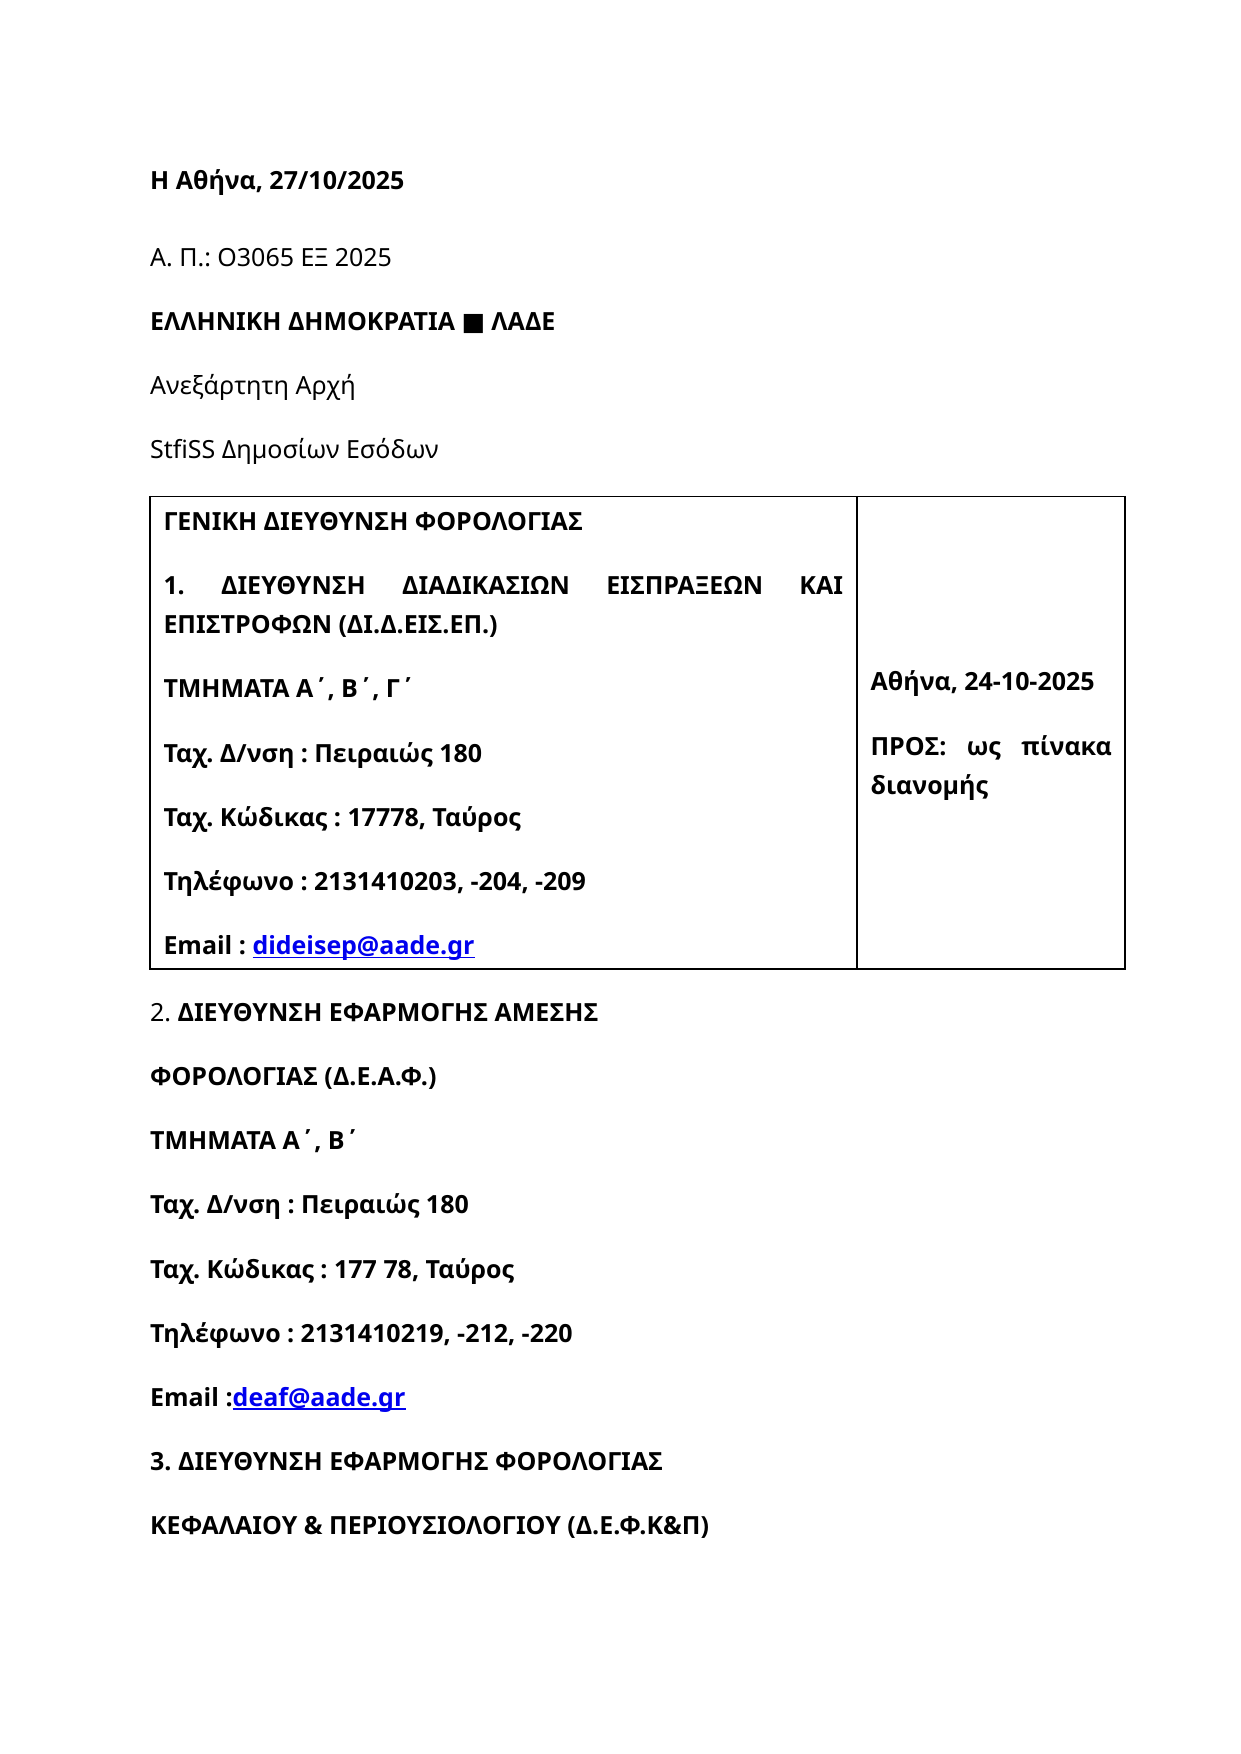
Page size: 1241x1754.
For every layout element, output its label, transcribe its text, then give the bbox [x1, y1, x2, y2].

text Ανεξάρτητη Αρχή [150, 367, 1090, 402]
text Email :deaf@aade.gr [150, 1380, 1090, 1414]
text ΚΕΦΑΛΑΙΟΥ & ΠΕΡΙΟΥΣΙΟΛΟΓΙΟΥ (Δ.Ε.Φ.Κ&Π) [150, 1508, 1090, 1542]
text StfiSS Δημοσίων Εσόδων [150, 432, 1090, 466]
text Ταχ. Δ/νση : Πειραιώς 180 [150, 1187, 1090, 1221]
text Ταχ. Κώδικας : 177 78, Ταύρος [150, 1251, 1090, 1285]
title Η Αθήνα, 27/10/2025 [150, 162, 1090, 197]
text ΤΜΗΜΑΤΑ Α΄, Β΄ [150, 1123, 1090, 1157]
text Α. Π.: Ο3065 ΕΞ 2025 [150, 239, 1090, 273]
table_header Αθήνα, 24-10-2025 ΠΡΟΣ: ως πίνακα διανομής [858, 497, 1124, 968]
text ΕΛΛΗΝΙΚΗ ΔΗΜΟΚΡΑΤΙΑ ■ ΛΑΔΕ [150, 303, 1090, 337]
text ΦΟΡΟΛΟΓΙΑΣ (Δ.Ε.Α.Φ.) [150, 1059, 1090, 1093]
text Τηλέφωνο : 2131410219, -212, -220 [150, 1316, 1090, 1349]
table_header ΓΕΝΙΚΗ ΔΙΕΥΘΥΝΣΗ ΦΟΡΟΛΟΓΙΑΣ 1. ΔΙΕΥΘΥΝΣΗ ΔΙΑΔΙΚΑΣΙΩΝ ΕΙΣΠΡΑΞΕΩΝ ΚΑΙ ΕΠΙΣΤΡΟΦΩΝ (ΔΙ.Δ.ΕΙΣ.ΕΠ.) ΤΜΗΜΑΤΑ Α΄, Β΄, Γ΄ Ταχ. Δ/νση : Πειραιώς 180 Ταχ. Κώδικας : 17778, Ταύρος Τηλέφωνο : 2131410203, -204, -209 Email : dideisep@aade.gr [151, 497, 856, 968]
text 3. ΔΙΕΥΘΥΝΣΗ ΕΦΑΡΜΟΓΗΣ ΦΟΡΟΛΟΓΙΑΣ [150, 1444, 1090, 1478]
text 2. ΔΙΕΥΘΥΝΣΗ ΕΦΑΡΜΟΓΗΣ ΑΜΕΣΗΣ [150, 995, 1090, 1029]
